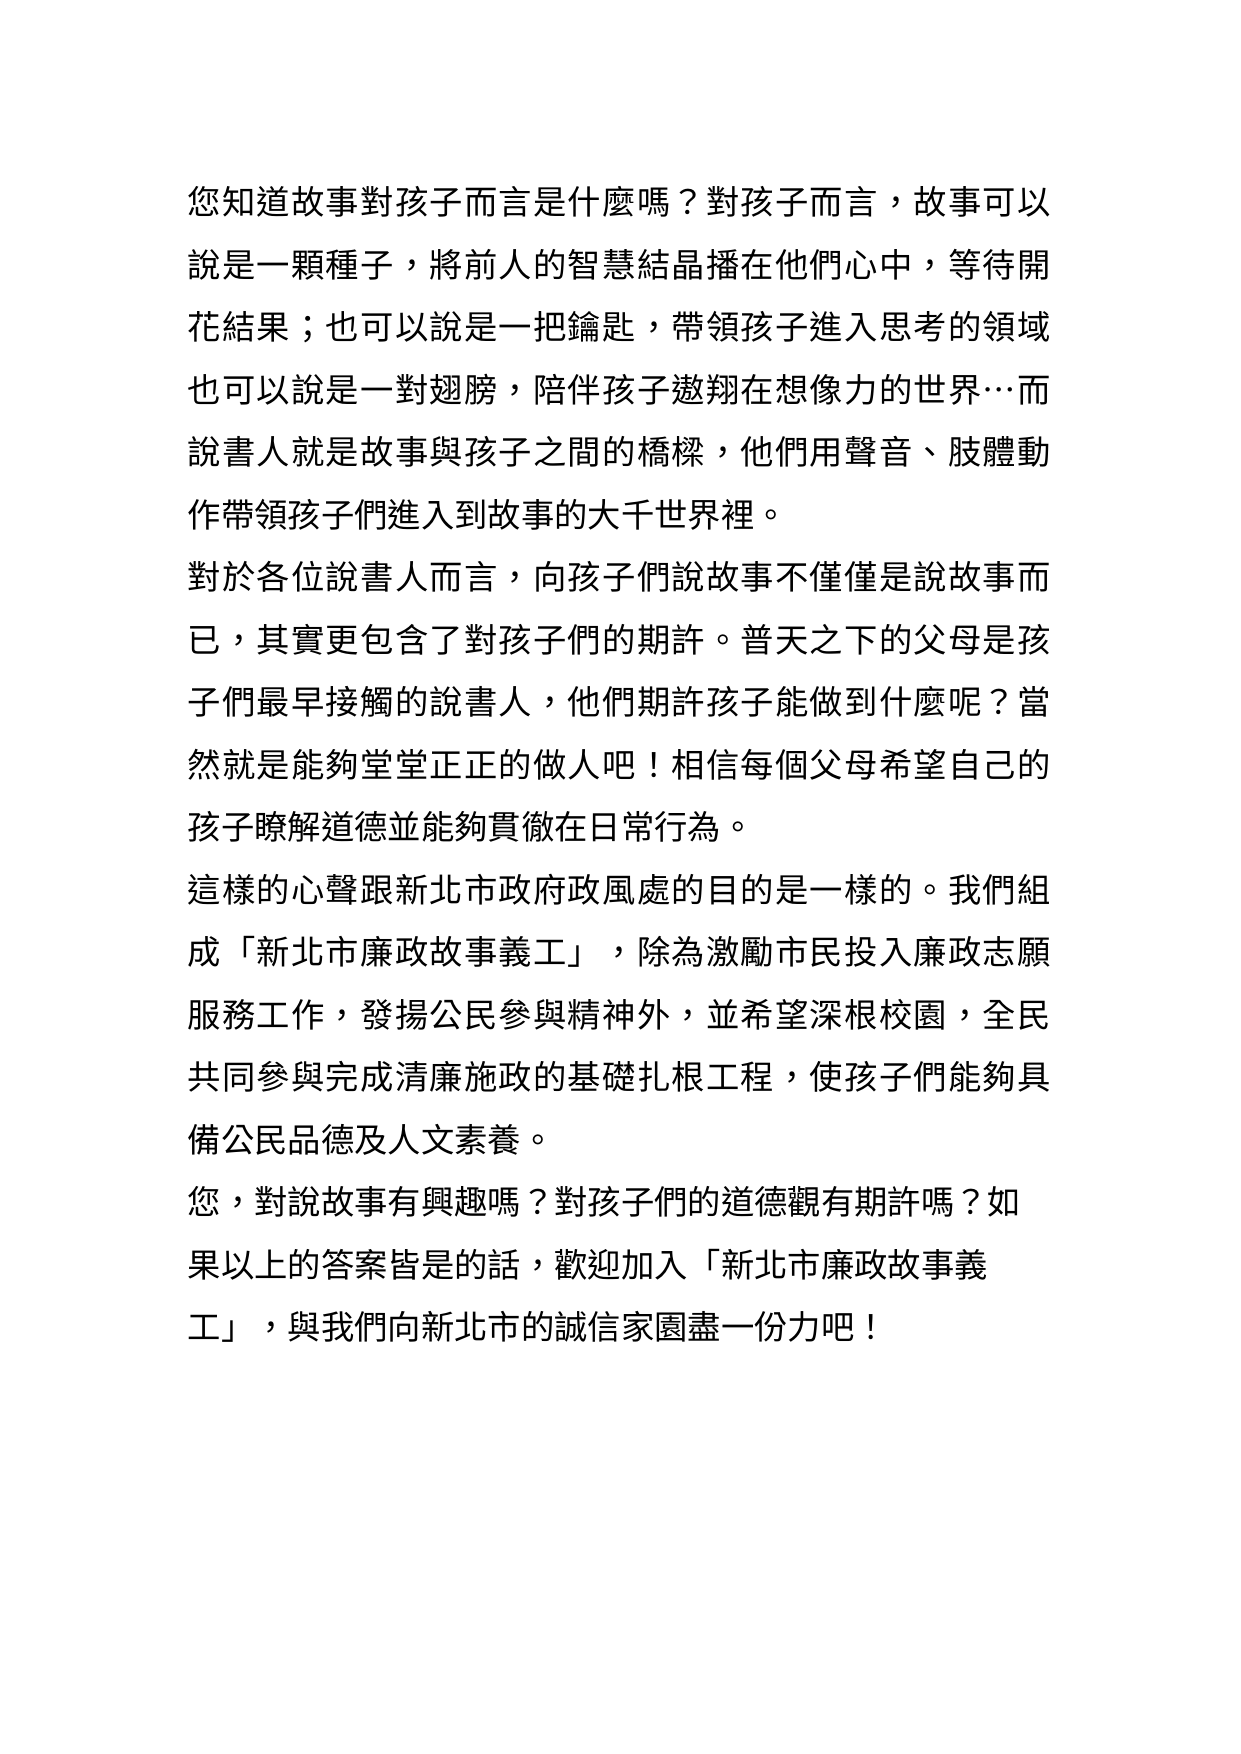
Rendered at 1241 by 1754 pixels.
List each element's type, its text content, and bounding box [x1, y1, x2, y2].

text 對於各位說書人而言，向孩子們說故事不僅僅是說故事而已，其實更包含了對孩子們的期許。普天之下的父母是孩子們最早接觸的說書人，他們期許孩子能做到什麼呢？當然就是能夠堂堂正正的做人吧！相信每個父母希望自己的孩子瞭解道德並能夠貫徹在日常行為。 [187, 533, 1053, 846]
text 這樣的心聲跟新北市政府政風處的目的是一樣的。我們組成「新北市廉政故事義工」，除為激勵市民投入廉政志願服務工作，發揚公民參與精神外，並希望深根校園，全民共同參與完成清廉施政的基礎扎根工程，使孩子們能夠具備公民品德及人文素養。 [187, 846, 1053, 1158]
text 您，對說故事有興趣嗎？對孩子們的道德觀有期許嗎？如果以上的答案皆是的話，歡迎加入「新北市廉政故事義工」，與我們向新北市的誠信家園盡一份力吧！ [187, 1158, 1053, 1346]
text 您知道故事對孩子而言是什麼嗎？對孩子而言，故事可以說是一顆種子，將前人的智慧結晶播在他們心中，等待開花結果；也可以說是一把鑰匙，帶領孩子進入思考的領域；也可以說是一對翅膀，陪伴孩子遨翔在想像力的世界…而說書人就是故事與孩子之間的橋樑，他們用聲音、肢體動作帶領孩子們進入到故事的大千世界裡。 [187, 158, 1053, 533]
